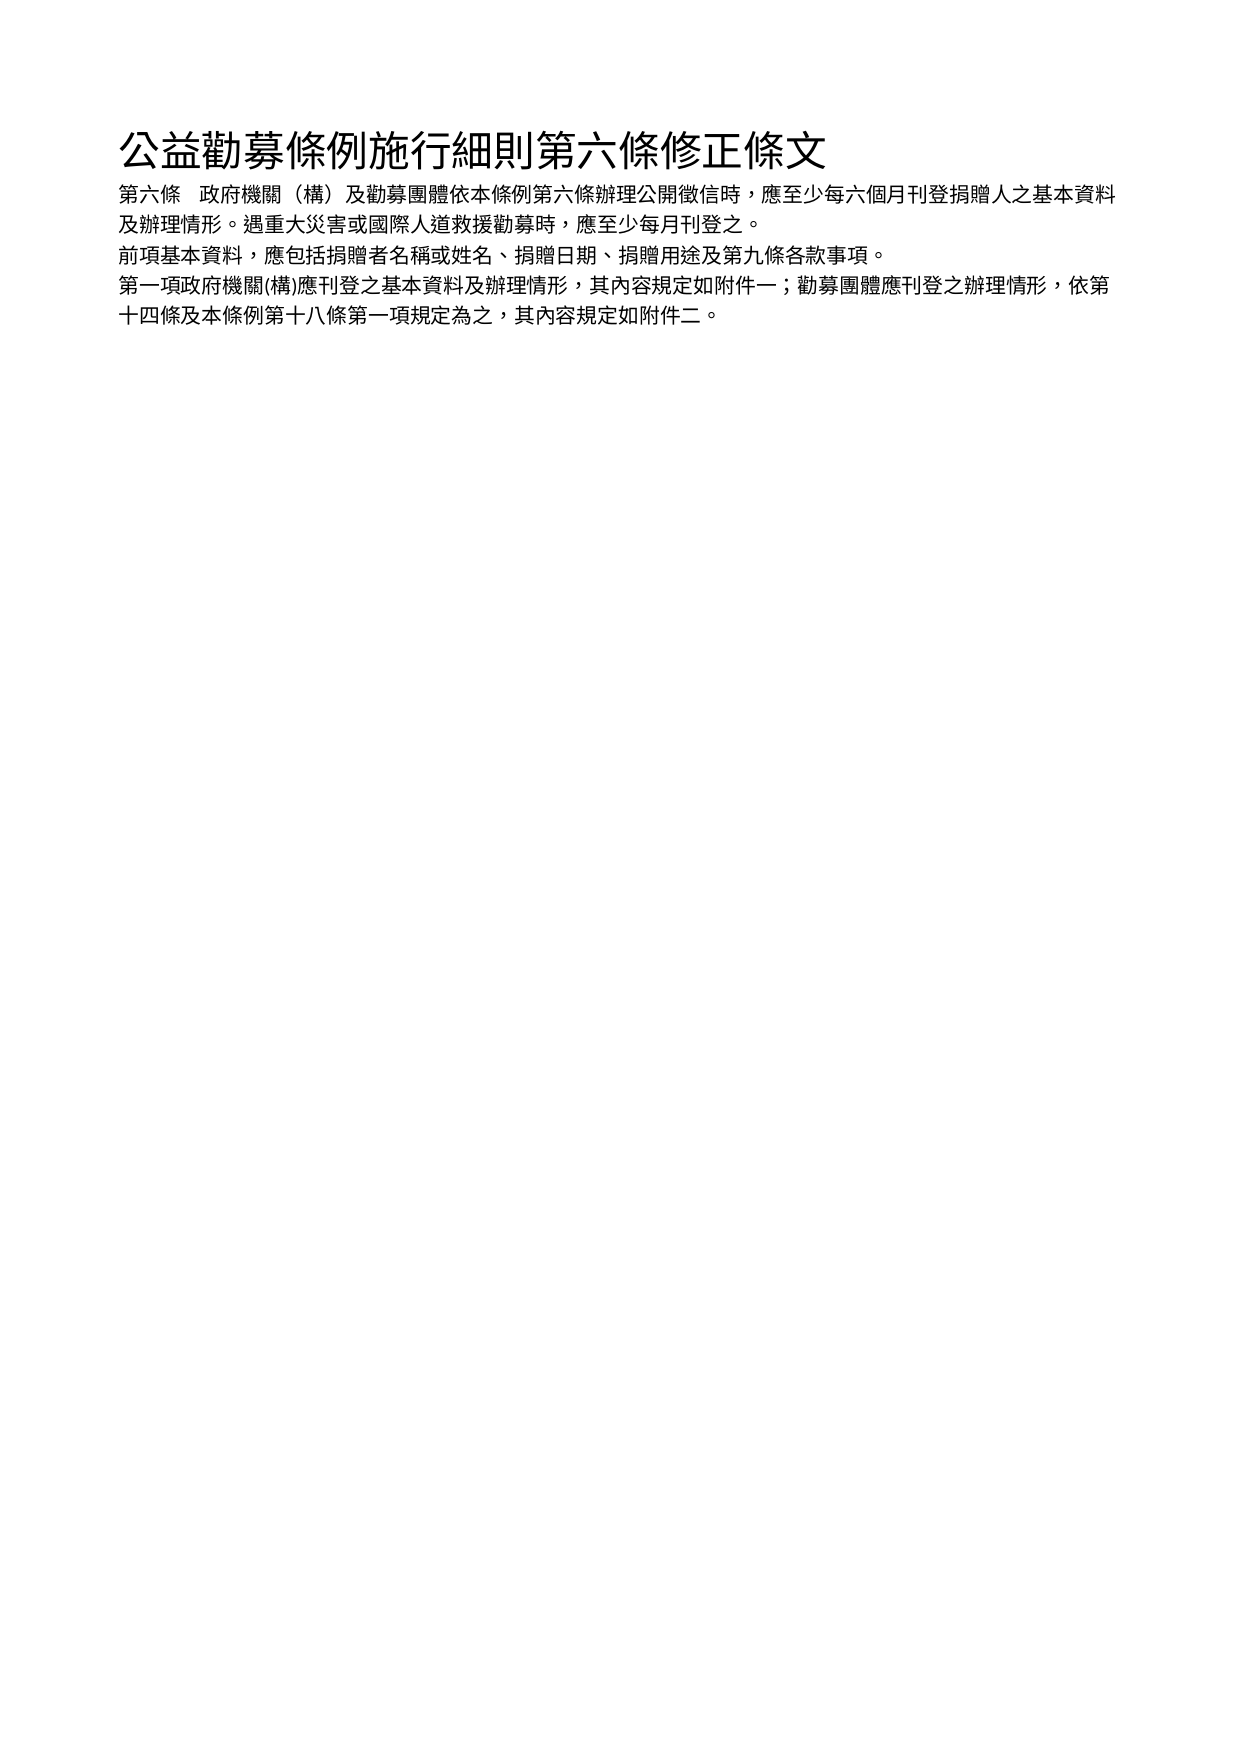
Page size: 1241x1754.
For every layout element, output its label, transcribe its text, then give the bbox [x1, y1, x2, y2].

text 第六條 政府機關（構）及勸募團體依本條例第六條辦理公開徵信時，應至少每六個月刊登捐贈人之基本資料及辦理情形。遇重大災害或國際人道救援勸募時，應至少每月刊登之。 [118, 178, 1122, 239]
text 第一項政府機關(構)應刊登之基本資料及辦理情形，其內容規定如附件一；勸募團體應刊登之辦理情形，依第十四條及本條例第十八條第一項規定為之，其內容規定如附件二。 [118, 269, 1122, 329]
text 前項基本資料，應包括捐贈者名稱或姓名、捐贈日期、捐贈用途及第九條各款事項。 [118, 239, 1122, 269]
text 公益勸募條例施行細則第六條修正條文 [118, 118, 1122, 178]
